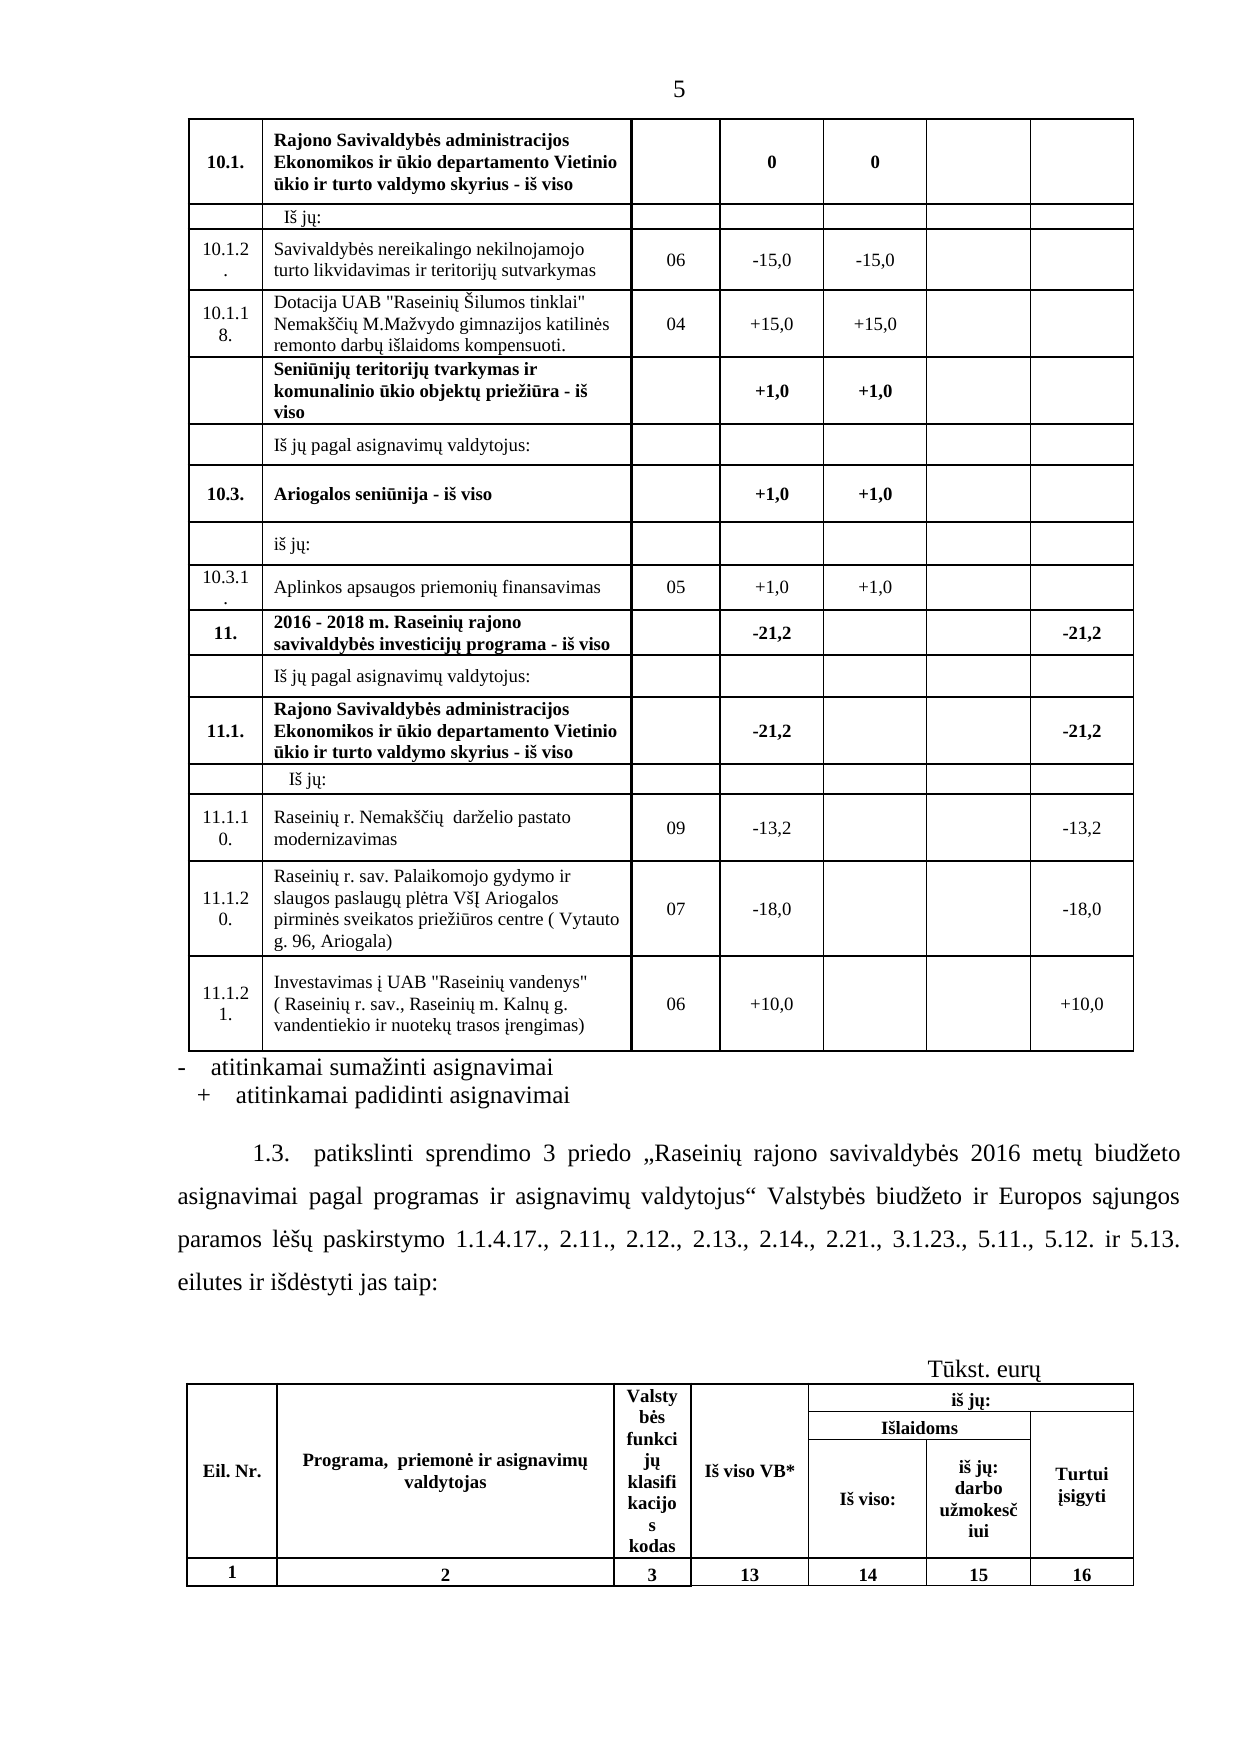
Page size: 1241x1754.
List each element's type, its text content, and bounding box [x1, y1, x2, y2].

table_cell [927, 358, 1030, 423]
table_cell [927, 205, 1030, 227]
table_cell [927, 765, 1030, 793]
table_cell +1,0 [824, 358, 926, 423]
table_header iš jų: [809, 1385, 1133, 1411]
table_cell 2 [278, 1559, 613, 1585]
table_cell [824, 765, 926, 793]
table_cell Iš jų: [263, 765, 630, 793]
table_cell [927, 230, 1030, 289]
table_cell +1,0 [721, 566, 823, 609]
table_cell [927, 611, 1030, 654]
table_cell +1,0 [824, 566, 926, 609]
table_cell Iš jų: [263, 205, 630, 227]
table_cell -21,2 [721, 698, 823, 763]
table_cell Rajono Savivaldybės administracijos Ekonomikos ir ūkio departamento Vietinio ūkio ir turto valdymo skyrius - iš viso [263, 698, 630, 763]
table_cell Seniūnijų teritorijų tvarkymas ir komunalinio ūkio objektų priežiūra - iš viso [263, 358, 630, 423]
table_cell Iš viso: [809, 1440, 926, 1557]
table_cell 0 [824, 120, 926, 203]
table_cell 10.3.1. [190, 566, 262, 609]
table_cell [824, 205, 926, 227]
table_cell 13 [692, 1559, 808, 1585]
table_cell 3 [615, 1559, 690, 1585]
table_cell 0 [721, 120, 823, 203]
table_cell [824, 862, 926, 955]
table_cell [1031, 120, 1133, 203]
table_cell [927, 523, 1030, 564]
table_cell [1031, 466, 1133, 521]
table_cell 10.3. [190, 466, 262, 521]
table_cell [1031, 230, 1133, 289]
table_cell Ariogalos seniūnija - iš viso [263, 466, 630, 521]
table_cell -13,2 [1031, 795, 1133, 860]
table_cell [1031, 566, 1133, 609]
table_cell [190, 656, 262, 696]
table_cell Iš jų pagal asignavimų valdytojus: [263, 425, 630, 464]
table_header Eil. Nr. [188, 1385, 276, 1557]
table_cell [633, 205, 719, 227]
text 1.3. patikslinti sprendimo 3 priedo „Raseinių rajono savivaldybės 2016 metų biudžeto asignavimai pagal programas ir asignavimų valdytojus“ Valstybės biudžeto ir Europos sąjungos paramos lėšų paskirstymo 1.1.4.17., 2.11., 2.12., 2.13., 2.14., 2.21., 3.1.23., 5.11., 5.12. ir 5.13. eilutes ir išdėstyti jas taip: [177, 1138, 1181, 1296]
table_cell [633, 611, 719, 654]
table_cell 05 [633, 566, 719, 609]
table_cell -15,0 [824, 230, 926, 289]
table_cell [633, 466, 719, 521]
table_cell [190, 765, 262, 793]
table_cell 11.1.21. [190, 957, 262, 1050]
table_cell [927, 291, 1030, 356]
table_cell 04 [633, 291, 719, 356]
text Tūkst. eurų [177, 1354, 1181, 1382]
table_cell -13,2 [721, 795, 823, 860]
table_cell 14 [809, 1559, 926, 1585]
table_cell [721, 523, 823, 564]
table_cell 11.1.20. [190, 862, 262, 955]
table_cell [633, 425, 719, 464]
table_cell 06 [633, 957, 719, 1050]
table_cell [927, 656, 1030, 696]
table_cell 06 [633, 230, 719, 289]
table_cell -21,2 [1031, 611, 1133, 654]
table_cell [927, 466, 1030, 521]
table_cell [633, 523, 719, 564]
table_cell [1031, 765, 1133, 793]
table_cell +1,0 [824, 466, 926, 521]
table_header Iš viso VB* [692, 1385, 808, 1557]
table_cell [927, 425, 1030, 464]
table_cell 07 [633, 862, 719, 955]
table_cell Dotacija UAB "Raseinių Šilumos tinklai" Nemakščių M.Mažvydo gimnazijos katilinės remonto darbų išlaidoms kompensuoti. [263, 291, 630, 356]
table_cell Išlaidoms [809, 1412, 1030, 1439]
table_header Programa, priemonė ir asignavimų valdytojas [278, 1385, 613, 1557]
table_cell [633, 698, 719, 763]
table_cell 10.1.2. [190, 230, 262, 289]
table_cell iš jų: darbo užmokesčiui [927, 1440, 1030, 1557]
table_cell 10.1.18. [190, 291, 262, 356]
table_cell [721, 205, 823, 227]
table_cell [633, 765, 719, 793]
table_cell [824, 523, 926, 564]
table_cell 11. [190, 611, 262, 654]
table_cell [824, 425, 926, 464]
table_cell 09 [633, 795, 719, 860]
table_cell [1031, 291, 1133, 356]
table_cell [824, 611, 926, 654]
table_cell 11.1. [190, 698, 262, 763]
table_cell [633, 358, 719, 423]
table_cell [1031, 523, 1133, 564]
table_cell 15 [927, 1559, 1030, 1585]
table_cell Raseinių r. sav. Palaikomojo gydymo ir slaugos paslaugų plėtra VšĮ Ariogalos pirminės sveikatos priežiūros centre ( Vytauto g. 96, Ariogala) [263, 862, 630, 955]
table_cell -21,2 [721, 611, 823, 654]
table_cell 11.1.10. [190, 795, 262, 860]
table_cell [824, 795, 926, 860]
table_cell [1031, 205, 1133, 227]
table_cell [721, 656, 823, 696]
table_cell Investavimas į UAB "Raseinių vandenys" ( Raseinių r. sav., Raseinių m. Kalnų g. vandentiekio ir nuotekų trasos įrengimas) [263, 957, 630, 1050]
table_cell [927, 566, 1030, 609]
text + atitinkamai padidinti asignavimai [177, 1081, 1181, 1109]
table_cell [1031, 358, 1133, 423]
table_cell [927, 698, 1030, 763]
table_cell [927, 957, 1030, 1050]
table_cell [824, 656, 926, 696]
text - atitinkamai sumažinti asignavimai [177, 1052, 1181, 1081]
table_cell 2016 - 2018 m. Raseinių rajono savivaldybės investicijų programa - iš viso [263, 611, 630, 654]
table_cell 1 [188, 1559, 276, 1585]
table_cell +1,0 [721, 466, 823, 521]
table_header Valstybės funkcijų klasifikacijos kodas [615, 1385, 690, 1557]
table_cell +10,0 [721, 957, 823, 1050]
table_cell [824, 957, 926, 1050]
table_cell [190, 205, 262, 227]
table_cell Turtui įsigyti [1031, 1412, 1133, 1557]
table_cell [1031, 656, 1133, 696]
table_cell [721, 765, 823, 793]
table_cell Rajono Savivaldybės administracijos Ekonomikos ir ūkio departamento Vietinio ūkio ir turto valdymo skyrius - iš viso [263, 120, 630, 203]
table_cell [633, 120, 719, 203]
table_cell [190, 358, 262, 423]
table_cell [190, 523, 262, 564]
table_cell [1031, 425, 1133, 464]
table_cell 16 [1031, 1559, 1133, 1585]
table_cell Iš jų pagal asignavimų valdytojus: [263, 656, 630, 696]
table_cell Savivaldybės nereikalingo nekilnojamojo turto likvidavimas ir teritorijų sutvarkymas [263, 230, 630, 289]
table_cell +1,0 [721, 358, 823, 423]
table_cell Raseinių r. Nemakščių darželio pastato modernizavimas [263, 795, 630, 860]
table_cell +15,0 [721, 291, 823, 356]
table_cell iš jų: [263, 523, 630, 564]
table_cell [927, 120, 1030, 203]
table_cell Aplinkos apsaugos priemonių finansavimas [263, 566, 630, 609]
table_cell [633, 656, 719, 696]
table_cell -15,0 [721, 230, 823, 289]
table_cell [190, 425, 262, 464]
table_cell [824, 698, 926, 763]
table_cell [721, 425, 823, 464]
table_cell -18,0 [721, 862, 823, 955]
table_cell -21,2 [1031, 698, 1133, 763]
table_cell [927, 795, 1030, 860]
table_cell +10,0 [1031, 957, 1133, 1050]
table_cell 10.1. [190, 120, 262, 203]
table_cell +15,0 [824, 291, 926, 356]
table_cell [927, 862, 1030, 955]
table_cell -18,0 [1031, 862, 1133, 955]
